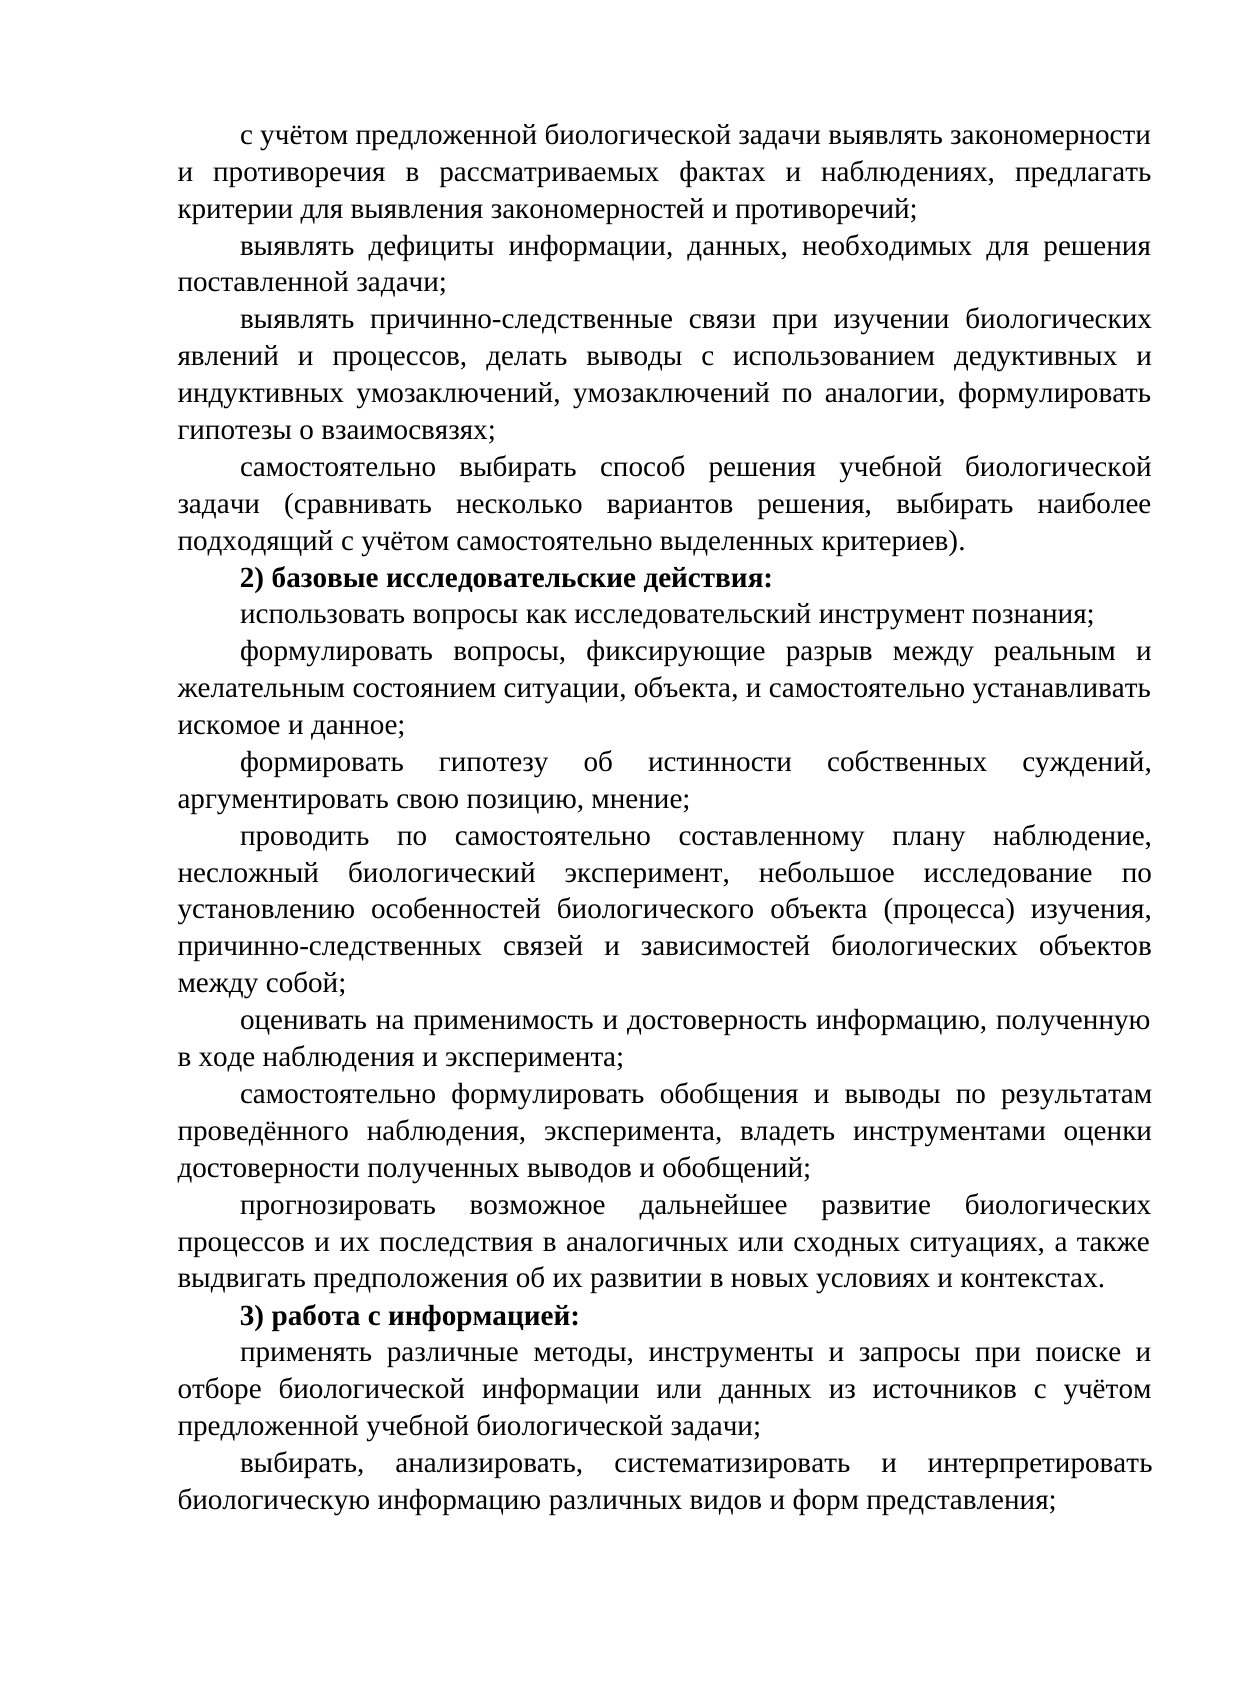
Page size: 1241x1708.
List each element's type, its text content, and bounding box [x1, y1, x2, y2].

text применять различные методы, инструменты и запросы при поиске и отборе биологической информации или данных из источников с учётом предложенной учебной биологической задачи; [177, 1334, 1151, 1441]
text выбирать, анализировать, систематизировать и интерпретировать биологическую информацию различных видов и форм представления; [177, 1445, 1152, 1515]
text самостоятельно формулировать обобщения и выводы по результатам проведённого наблюдения, эксперимента, владеть инструментами оценки достоверности полученных выводов и обобщений; [177, 1076, 1152, 1183]
subtitle работа с информацией: [239, 1298, 1163, 1331]
text проводить по самостоятельно составленному плану наблюдение, несложный биологический эксперимент, небольшое исследование по установлению особенностей биологического объекта (процесса) изучения, причинно-следственных связей и зависимостей биологических объектов между собой; [177, 818, 1152, 999]
text оценивать на применимость и достоверность информацию, полученную в ходе наблюдения и эксперимента; [177, 1002, 1151, 1073]
text выявлять дефициты информации, данных, необходимых для решения поставленной задачи; [177, 228, 1152, 298]
text выявлять причинно-следственные связи при изучении биологических явлений и процессов, делать выводы с использованием дедуктивных и индуктивных умозаключений, умозаключений по аналогии, формулировать гипотезы о взаимосвязях; [177, 301, 1152, 446]
text самостоятельно выбирать способ решения учебной биологической задачи (сравнивать несколько вариантов решения, выбирать наиболее подходящий с учётом самостоятельно выделенных критериев). [177, 449, 1152, 556]
text с учётом предложенной биологической задачи выявлять закономерности и противоречия в рассматриваемых фактах и наблюдениях, предлагать критерии для выявления закономерностей и противоречий; [177, 117, 1152, 224]
subtitle базовые исследовательские действия: [239, 560, 1163, 594]
text формулировать вопросы, фиксирующие разрыв между реальным и желательным состоянием ситуации, объекта, и самостоятельно устанавливать искомое и данное; [177, 633, 1152, 741]
text прогнозировать возможное дальнейшее развитие биологических процессов и их последствия в аналогичных или сходных ситуациях, а также выдвигать предположения об их развитии в новых условиях и контекстах. [177, 1187, 1151, 1294]
text использовать вопросы как исследовательский инструмент познания; [240, 597, 1163, 630]
text формировать гипотезу об истинности собственных суждений, аргументировать свою позицию, мнение; [177, 744, 1152, 814]
